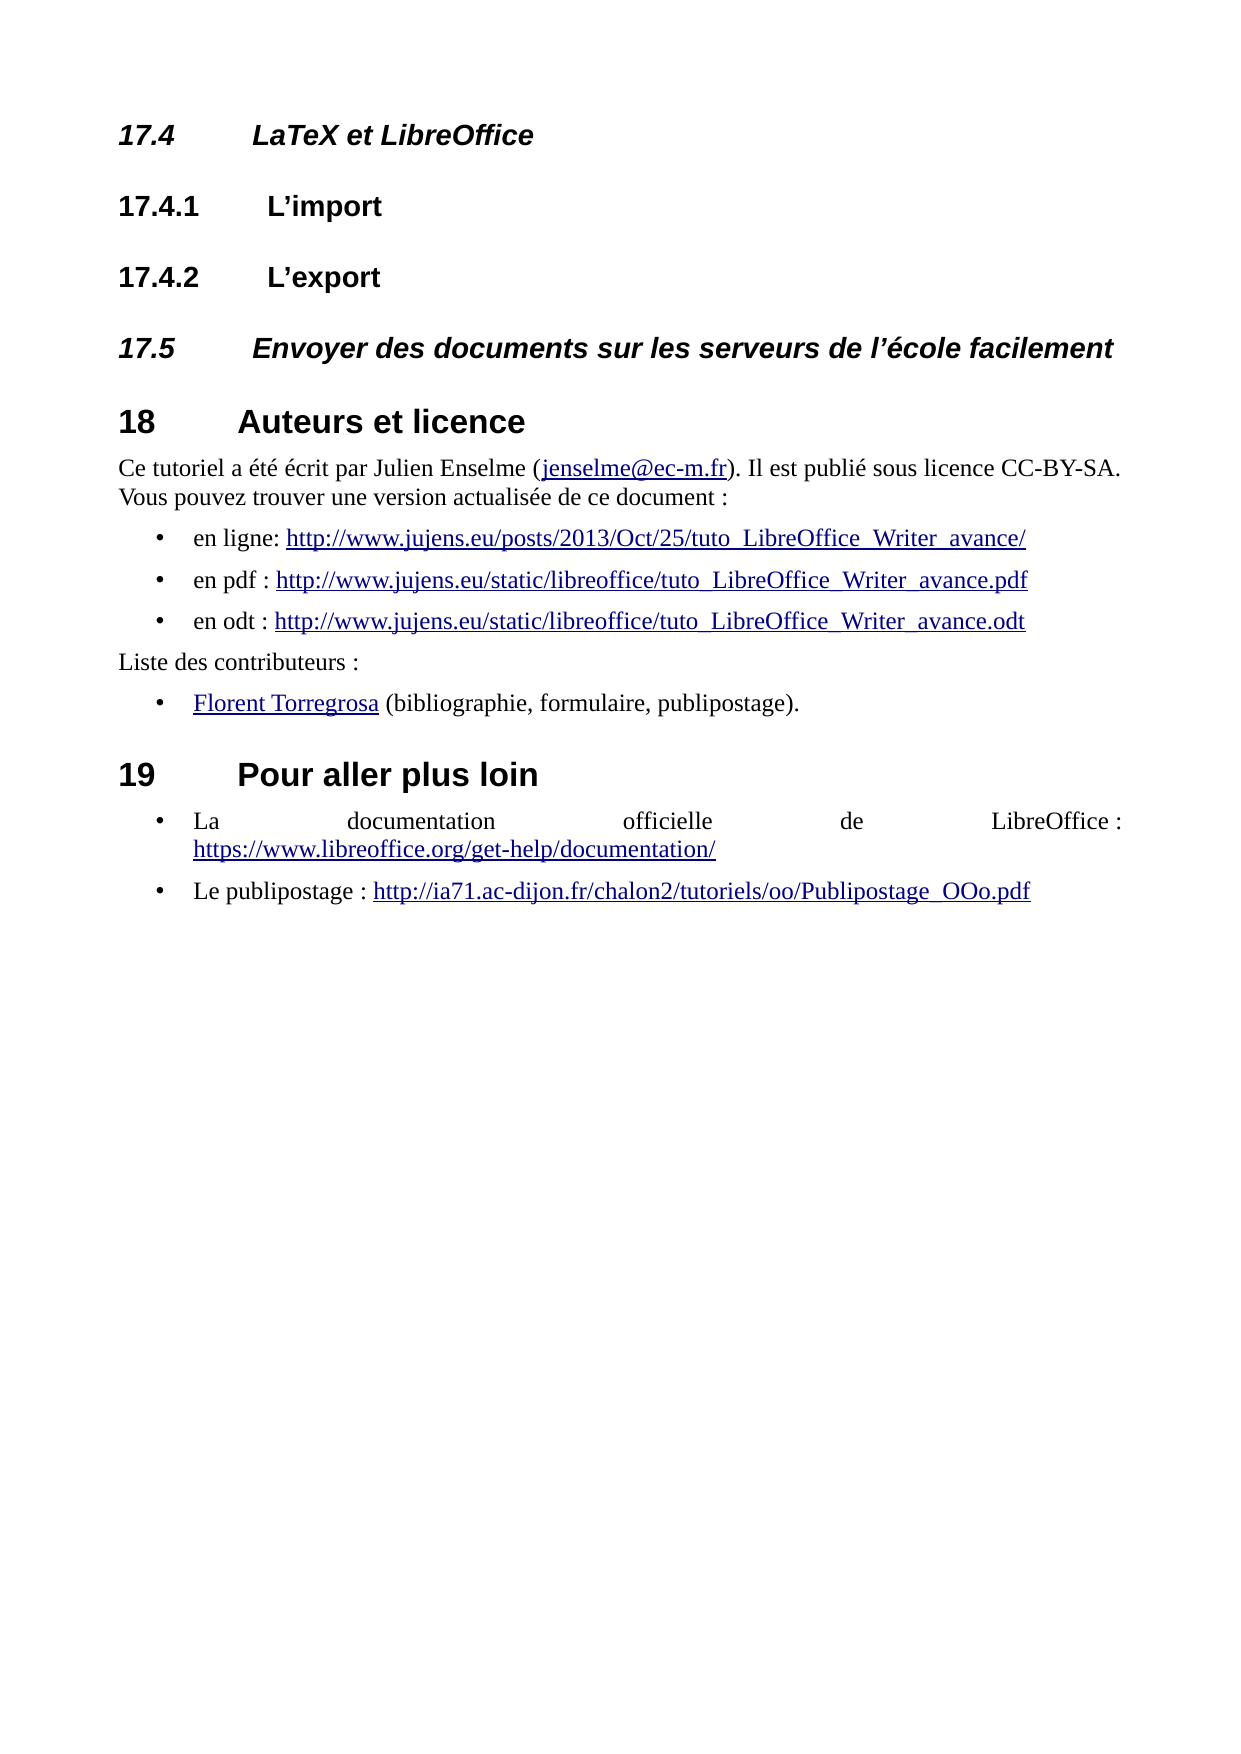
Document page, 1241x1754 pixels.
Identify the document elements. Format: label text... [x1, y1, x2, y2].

list La documentation officielle de LibreOffice : https://www.libreoffice.org/get-help/documentation/ [156, 806, 1122, 863]
subtitle L’import [118, 189, 1122, 223]
list Florent Torregrosa (bibliographie, formulaire, publipostage). [156, 688, 1122, 717]
subtitle Envoyer des documents sur les serveurs de l’école facilement [118, 331, 1122, 365]
subtitle Pour aller plus loin [118, 755, 1122, 793]
text Liste des contributeurs : [118, 647, 1122, 676]
subtitle Auteurs et licence [118, 402, 1122, 441]
text Ce tutoriel a été écrit par Julien Enselme (jenselme@ec-m.fr). Il est publié sous licence CC-BY-SA. Vous pouvez trouver une version actualisée de ce document : [118, 453, 1122, 511]
list en odt : http://www.jujens.eu/static/libreoffice/tuto_LibreOffice_Writer_avance.odt [156, 606, 1122, 635]
list en ligne: http://www.jujens.eu/posts/2013/Oct/25/tuto_LibreOffice_Writer_avance/ [156, 523, 1122, 552]
subtitle L’export [118, 260, 1122, 294]
subtitle LaTeX et LibreOffice [118, 118, 1122, 152]
list Le publipostage : http://ia71.ac-dijon.fr/chalon2/tutoriels/oo/Publipostage_OOo.pdf [156, 876, 1122, 904]
list en pdf : http://www.jujens.eu/static/libreoffice/tuto_LibreOffice_Writer_avance.pdf [156, 565, 1122, 593]
